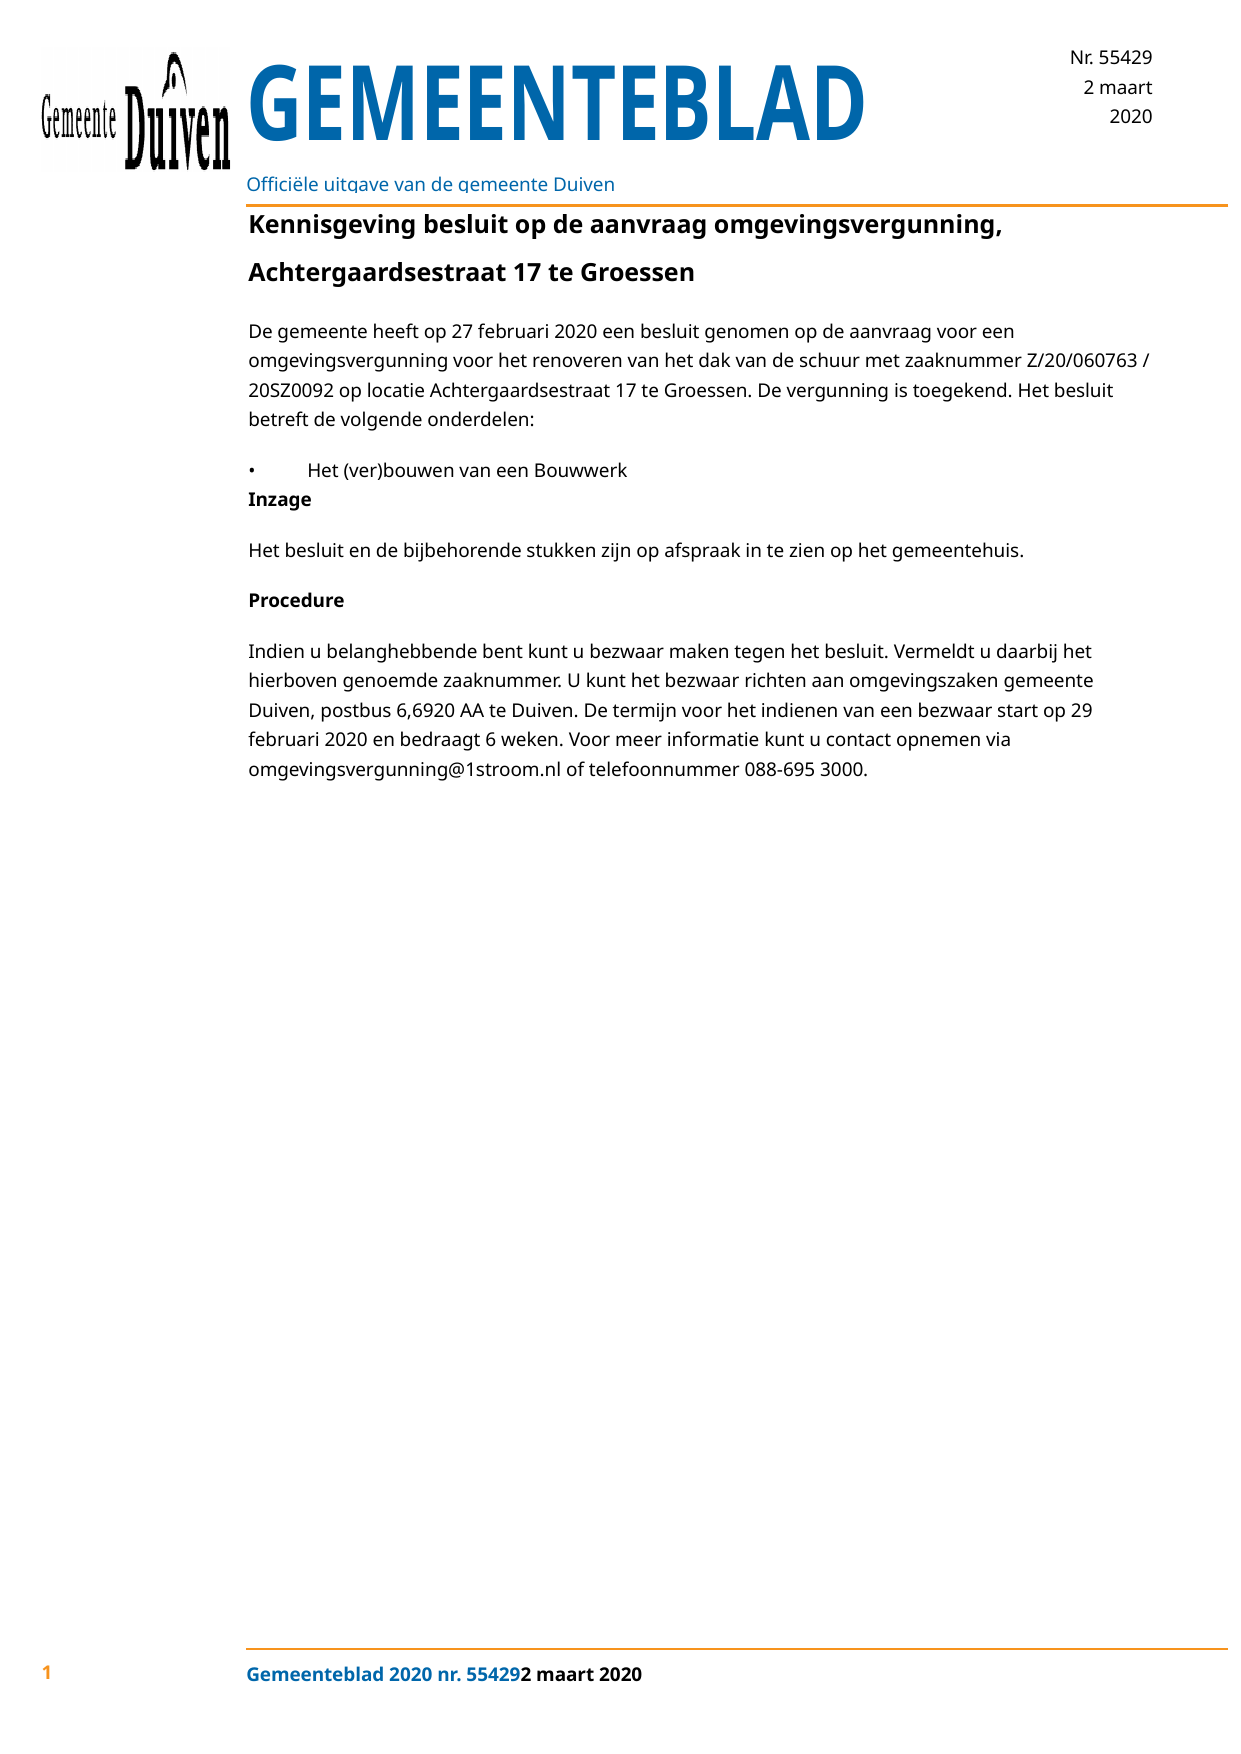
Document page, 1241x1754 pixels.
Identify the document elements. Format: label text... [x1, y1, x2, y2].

text De gemeente heeft op 27 februari 2020 een besluit genomen op de aanvraag voor een omgevingsvergunning voor het renoveren van het dak van de schuur met zaaknummer Z/20/060763 / 20SZ0092 op locatie Achtergaardsestraat 17 te Groessen. De vergunning is toegekend. Het besluit betreft de volgende onderdelen: [248, 318, 1152, 432]
text Inzage [248, 487, 1152, 512]
list Het (ver)bouwen van een Bouwwerk [248, 457, 1152, 483]
text Kennisgeving besluit op de aanvraag omgevingsvergunning, Achtergaardsestraat 17 te Groessen [248, 207, 1152, 288]
text Procedure [248, 587, 1152, 613]
picture [41, 47, 231, 172]
text Het besluit en de bijbehorende stukken zijn op afspraak in te zien op het gemeentehuis. [248, 537, 1152, 563]
text Indien u belanghebbende bent kunt u bezwaar maken tegen het besluit. Vermeldt u daarbij het hierboven genoemde zaaknummer. U kunt het bezwaar richten aan omgevingszaken gemeente Duiven, postbus 6,6920 AA te Duiven. De termijn voor het indienen van een bezwaar start op 29 februari 2020 en bedraagt 6 weken. Voor meer informatie kunt u contact opnemen via omgevingsvergunning@1stroom.nl of telefoonnummer 088-695 3000. [248, 638, 1152, 782]
